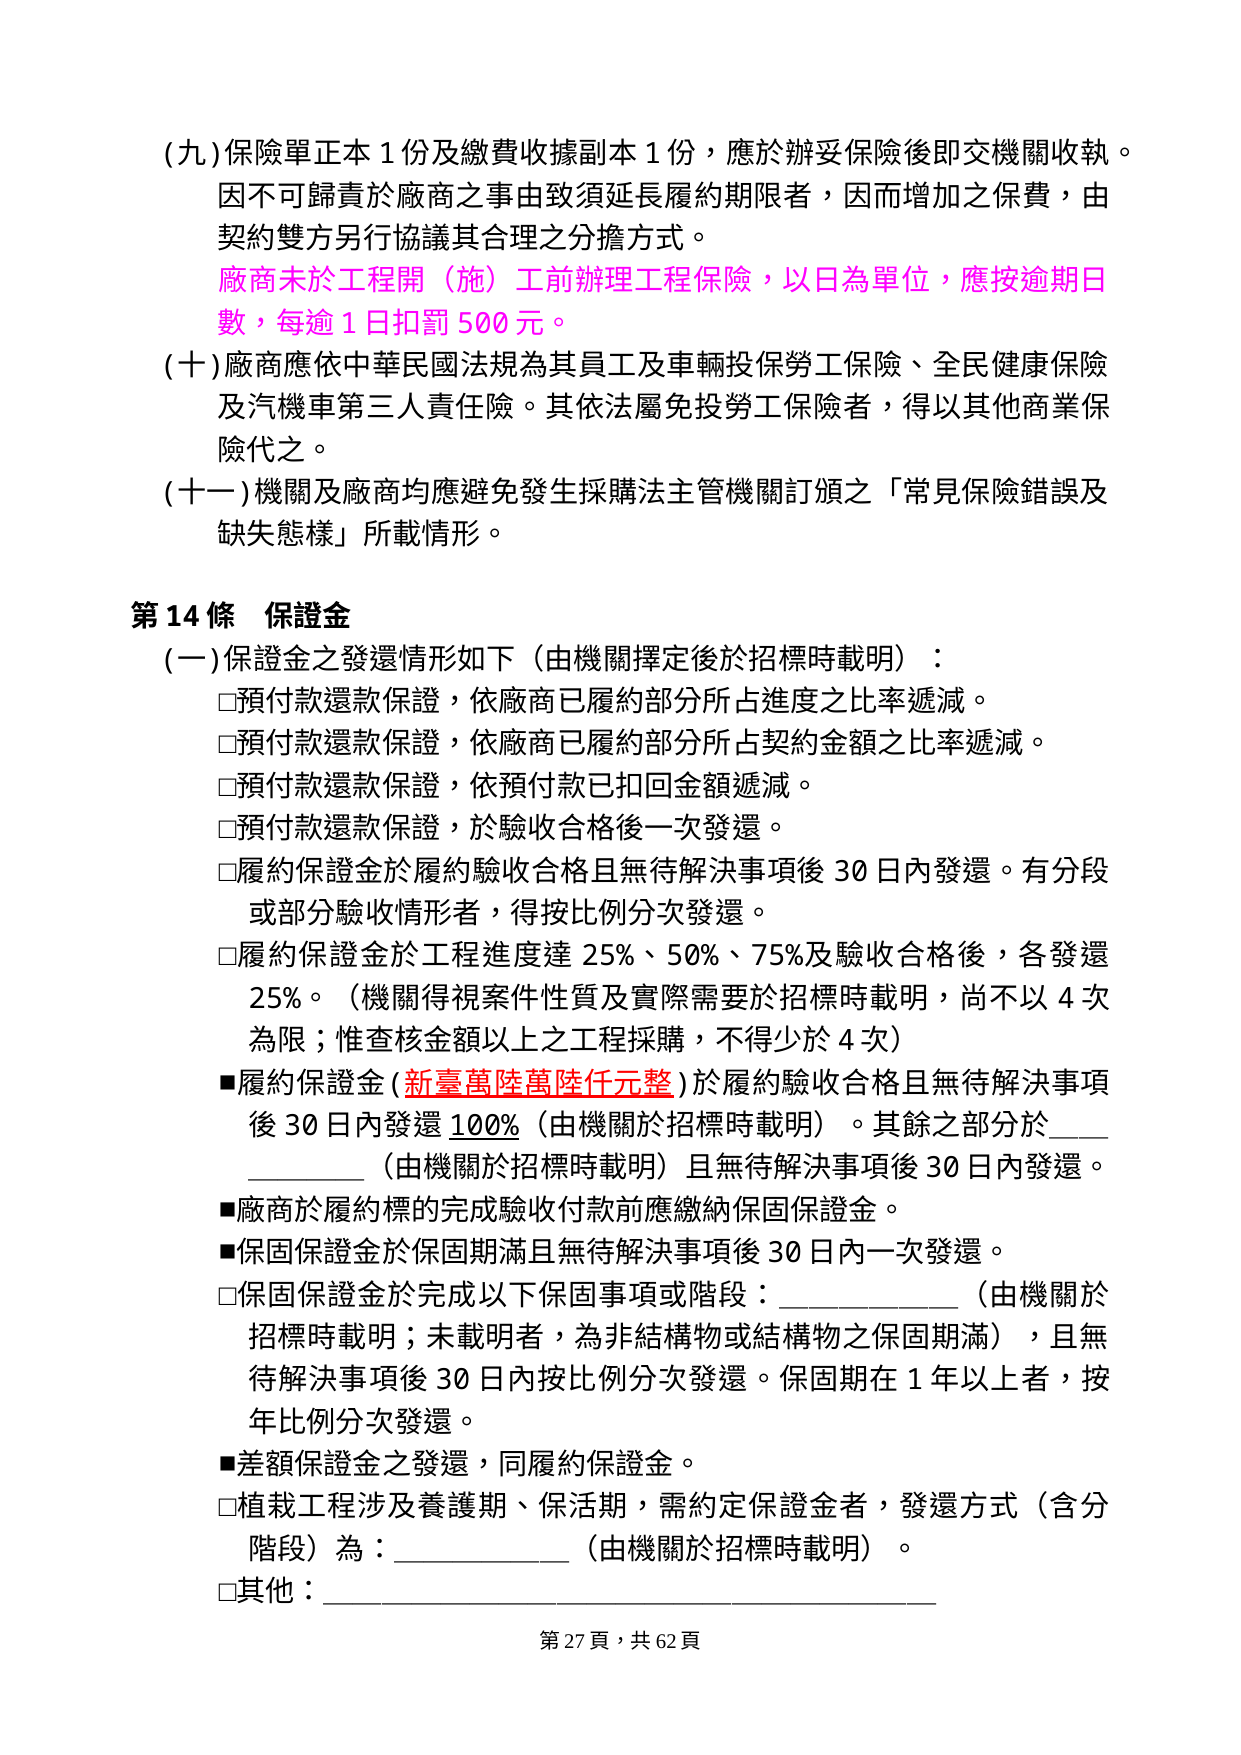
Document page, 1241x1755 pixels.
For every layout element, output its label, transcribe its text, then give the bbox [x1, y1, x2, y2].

text (一)保證金之發還情形如下（由機關擇定後於招標時載明）： [159, 635, 1110, 678]
text □履約保證金於履約驗收合格且無待解決事項後30日內發還。有分段或部分驗收情形者，得按比例分次發還。 [218, 847, 1110, 932]
text (十)廠商應依中華民國法規為其員工及車輛投保勞工保險、全民健康保險及汽機車第三人責任險。其依法屬免投勞工保險者，得以其他商業保險代之。 [159, 342, 1110, 468]
text □履約保證金於工程進度達25%、50%、75%及驗收合格後，各發還25%。（機關得視案件性質及實際需要於招標時載明，尚不以4次為限；惟查核金額以上之工程採購，不得少於4次） [218, 932, 1110, 1059]
text □植栽工程涉及養護期、保活期，需約定保證金者，發還方式（含分階段）為：＿＿＿＿＿＿（由機關於招標時載明）。 [218, 1483, 1110, 1568]
text 第14條 保證金 [130, 593, 1110, 635]
text (九)保險單正本1份及繳費收據副本1份，應於辦妥保險後即交機關收執。因不可歸責於廠商之事由致須延長履約期限者，因而增加之保費，由契約雙方另行協議其合理之分擔方式。 [159, 130, 1110, 257]
text ■廠商於履約標的完成驗收付款前應繳納保固保證金。 [218, 1186, 1110, 1229]
text ■差額保證金之發還，同履約保證金。 [218, 1441, 1110, 1483]
text 廠商未於工程開（施）工前辦理工程保險，以日為單位，應按逾期日數，每逾1日扣罰500元。 [217, 257, 1110, 342]
text □其他：＿＿＿＿＿＿＿＿＿＿＿＿＿＿＿＿＿＿＿＿＿ [218, 1568, 1110, 1610]
text □預付款還款保證，於驗收合格後一次發還。 [218, 805, 1110, 847]
text □預付款還款保證，依廠商已履約部分所占進度之比率遞減。 [218, 678, 1110, 720]
text ■履約保證金(新臺萬陸萬陸仟元整)於履約驗收合格且無待解決事項後30日內發還100%（由機關於招標時載明）。其餘之部分於＿＿＿＿＿＿（由機關於招標時載明）且無待解決事項後30日內發還。 [218, 1059, 1110, 1186]
text □保固保證金於完成以下保固事項或階段：＿＿＿＿＿＿（由機關於招標時載明；未載明者，為非結構物或結構物之保固期滿），且無待解決事項後30日內按比例分次發還。保固期在1年以上者，按年比例分次發還。 [218, 1271, 1110, 1441]
text □預付款還款保證，依預付款已扣回金額遞減。 [218, 762, 1110, 805]
text (十一)機關及廠商均應避免發生採購法主管機關訂頒之「常見保險錯誤及缺失態樣」所載情形。 [159, 468, 1110, 553]
text □預付款還款保證，依廠商已履約部分所占契約金額之比率遞減。 [218, 720, 1110, 762]
text ■保固保證金於保固期滿且無待解決事項後30日內一次發還。 [218, 1229, 1110, 1271]
